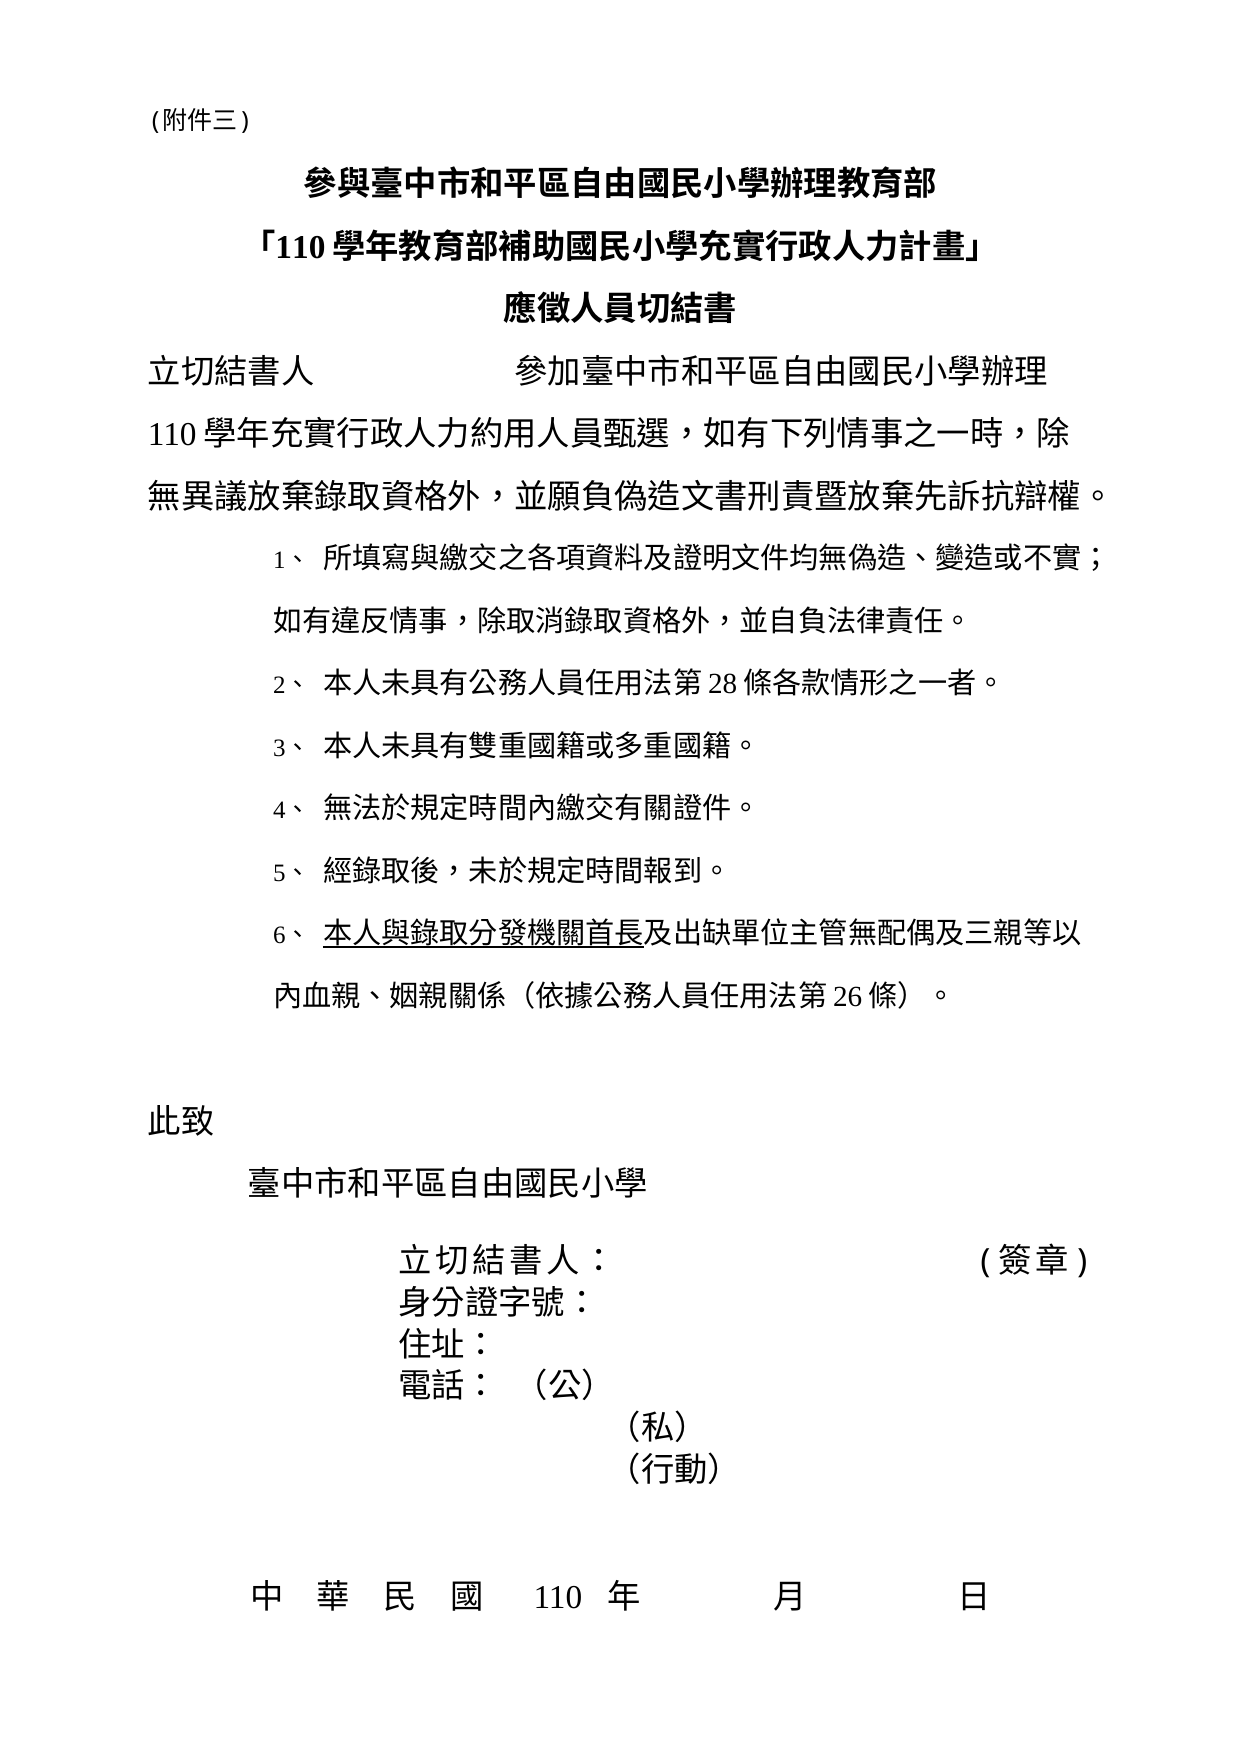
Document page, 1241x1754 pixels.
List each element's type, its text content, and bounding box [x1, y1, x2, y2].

text 此致 [148, 1077, 1092, 1139]
text 電話： （公） [398, 1364, 1092, 1406]
list 本人未具有雙重國籍或多重國籍。 [273, 702, 1092, 764]
text （私） [148, 1406, 1092, 1448]
list 無法於規定時間內繳交有關證件。 [273, 764, 1092, 827]
text 「110學年教育部補助國民小學充實行政人力計畫」 [148, 202, 1092, 264]
text 參與臺中市和平區自由國民小學辦理教育部 [148, 139, 1092, 202]
text (附件三) [148, 77, 1092, 139]
list 所填寫與繳交之各項資料及證明文件均無偽造、變造或不實；如有違反情事，除取消錄取資格外，並自負法律責任。 [273, 514, 1092, 639]
list 經錄取後，未於規定時間報到。 [273, 827, 1092, 889]
text 臺中市和平區自由國民小學 [148, 1139, 1092, 1202]
text 中 華 民 國 110 年 月 日 [148, 1552, 1092, 1614]
list 本人與錄取分發機關首長及出缺單位主管無配偶及三親等以內血親、姻親關係（依據公務人員任用法第26條）。 [273, 889, 1092, 1077]
text 應徵人員切結書 [148, 264, 1092, 327]
text （行動） [148, 1448, 1092, 1489]
text 立切結書人： (簽章) 身分證字號： [398, 1239, 1092, 1323]
text 立切結書人 參加臺中市和平區自由國民小學辦理110學年充實行政人力約用人員甄選，如有下列情事之一時，除無異議放棄錄取資格外，並願負偽造文書刑責暨放棄先訴抗辯權。 [148, 327, 1092, 514]
text 住址： [398, 1323, 1092, 1364]
list 本人未具有公務人員任用法第28條各款情形之一者。 [273, 639, 1092, 702]
